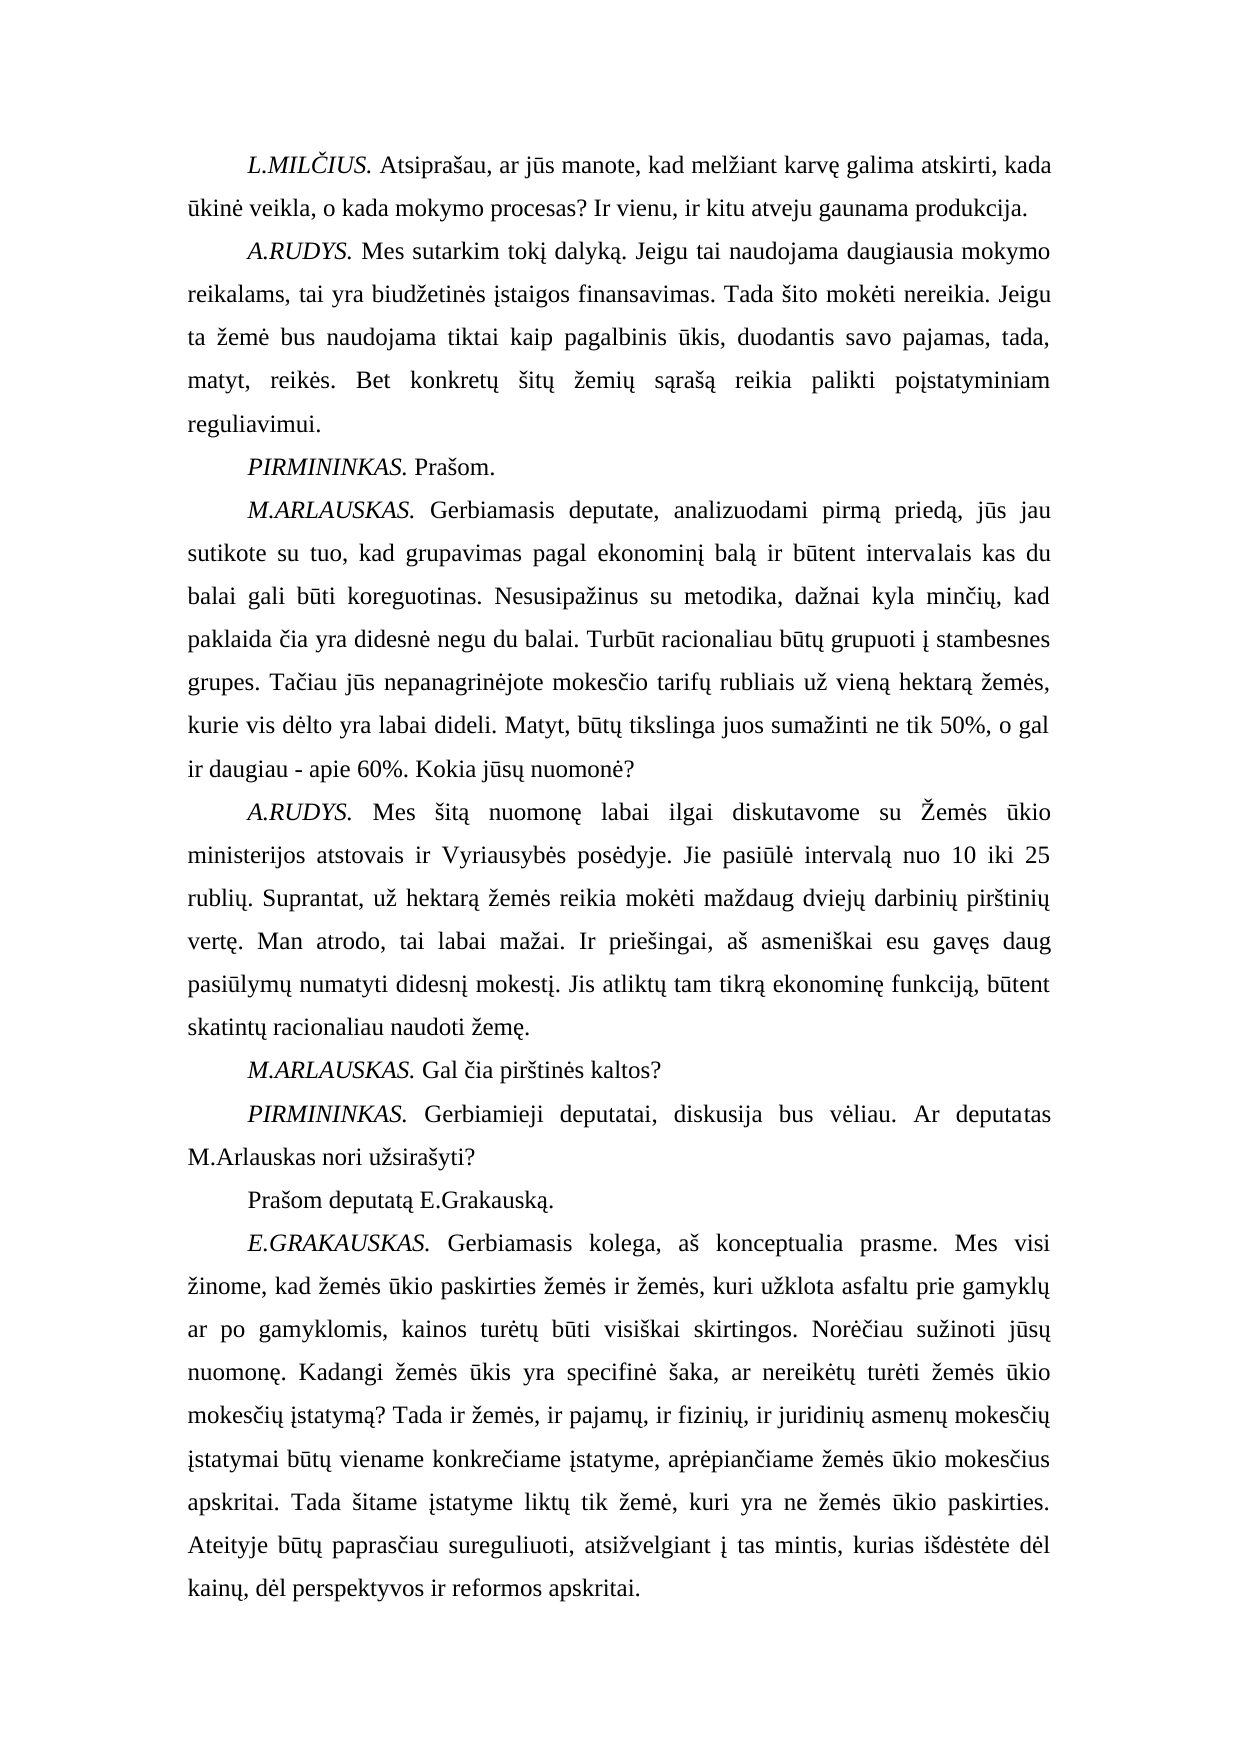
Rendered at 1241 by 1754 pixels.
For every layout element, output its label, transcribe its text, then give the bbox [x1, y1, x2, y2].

text E.GRAKAUSKAS. Gerbiamasis kolega, aš konceptualia prasme. Mes visi žinome, kad žemės ūkio paskirties žemės ir žemės, kuri užklota asfaltu prie gamyklų ar po gamyklomis, kainos turėtų būti visiškai skirtingos. Norėčiau sužinoti jūsų nuomonę. Kadangi žemės ūkis yra specifinė šaka, ar nereikėtų turėti žemės ūkio mokesčių įstatymą? Tada ir žemės, ir pajamų, ir fizinių, ir juridinių asmenų mokesčių įstatymai būtų viename konkrečiame įstatyme, aprėpiančiame žemės ūkio mokesčius apskritai. Tada šitame įstatyme liktų tik žemė, kuri yra ne žemės ūkio paskirties. Ateityje būtų paprasčiau suregu­liuoti, atsižvelgiant į tas mintis, kurias išdėstėte dėl kainų, dėl perspektyvos ir reformos apskritai. [187, 1228, 1051, 1602]
text PIRMININKAS. Prašom. [187, 452, 1051, 481]
text A.RUDYS. Mes sutarkim tokį dalyką. Jeigu tai naudojama daugiausia mokymo reikalams, tai yra biudžetinės įstaigos finansavimas. Tada šito mo­kėti nereikia. Jeigu ta žemė bus naudojama tiktai kaip pagalbinis ūkis, duodantis savo pajamas, tada, matyt, reikės. Bet konkretų šitų žemių sąrašą reikia palikti poįstatyminiam reguliavimui. [187, 236, 1051, 437]
text A.RUDYS. Mes šitą nuomonę labai ilgai diskutavome su Žemės ūkio ministerijos atstovais ir Vyriausybės posėdyje. Jie pasiūlė intervalą nuo 10 iki 25 rublių. Suprantat, už hektarą žemės reikia mokėti maždaug dviejų darbinių pirštinių vertę. Man atrodo, tai labai mažai. Ir priešingai, aš asme­niškai esu gavęs daug pasiūlymų numatyti didesnį mokestį. Jis atliktų tam tikrą ekonominę funkciją, būtent skatintų racionaliau naudoti žemę. [187, 797, 1051, 1041]
text M.ARLAUSKAS. Gerbiamasis deputate, analizuodami pirmą priedą, jūs jau sutikote su tuo, kad grupavimas pagal ekonominį balą ir būtent interva­lais kas du balai gali būti koreguotinas. Nesusipažinus su metodika, dažnai kyla minčių, kad paklaida čia yra didesnė negu du balai. Turbūt racionaliau būtų grupuoti į stambesnes grupes. Tačiau jūs nepanagrinėjote mokesčio tarifų rubliais už vieną hektarą žemės, kurie vis dėlto yra labai dideli. Matyt, būtų tikslinga juos sumažinti ne tik 50%, o gal ir daugiau - apie 60%. Kokia jūsų nuomonė? [187, 495, 1051, 782]
text L.MILČIUS. Atsiprašau, ar jūs manote, kad melžiant karvę galima atskir­ti, kada ūkinė veikla, o kada mokymo procesas? Ir vienu, ir kitu atveju gaunama produkcija. [187, 150, 1051, 222]
text Prašom deputatą E.Grakauską. [187, 1185, 1051, 1214]
text PIRMININKAS. Gerbiamieji deputatai, diskusija bus vėliau. Ar deputa­tas M.Arlauskas nori užsirašyti? [187, 1099, 1051, 1171]
text M.ARLAUSKAS. Gal čia pirštinės kaltos? [187, 1056, 1051, 1084]
